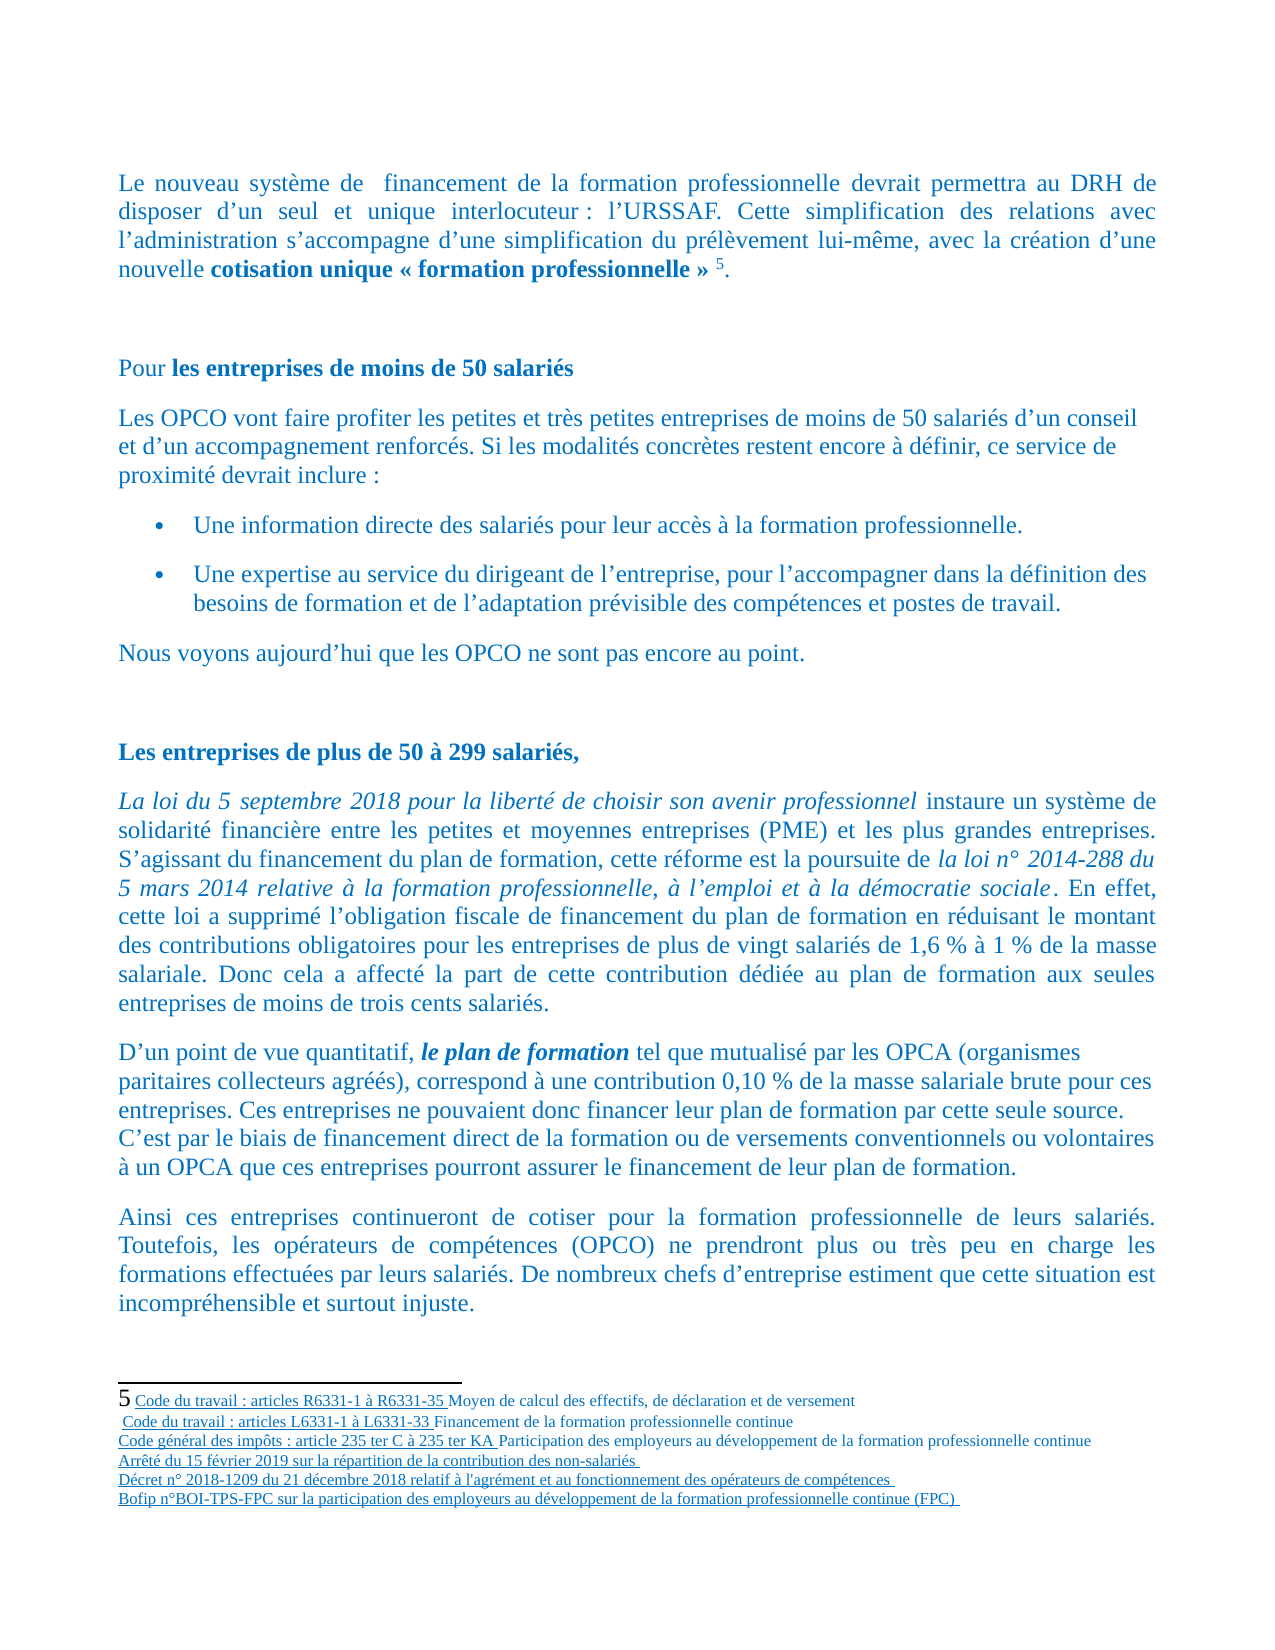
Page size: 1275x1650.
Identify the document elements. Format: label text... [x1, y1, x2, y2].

text Nous voyons aujourd’hui que les OPCO ne sont pas encore au point. [118, 638, 1157, 666]
text Le nouveau système de financement de la formation professionnelle devrait permettra au DRH de disposer d’un seul et unique interlocuteur : l’URSSAF. Cette simplification des relations avec l’administration s’accompagne d’une simplification du prélèvement lui-même, avec la création d’une nouvelle cotisation unique « formation professionnelle » . [118, 168, 1157, 283]
text Bofip n°BOI-TPS-FPC sur la participation des employeurs au développement de la formation professionnelle continue (FPC) [118, 1489, 1157, 1508]
text Code général des impôts : article 235 ter C à 235 ter KA Participation des employeurs au développement de la formation professionnelle continue [118, 1431, 1157, 1450]
list Une expertise au service du dirigeant de l’entreprise, pour l’accompagner dans la définition des besoins de formation et de l’adaptation prévisible des compétences et postes de travail. [156, 559, 1157, 617]
text Pour les entreprises de moins de 50 salariés [118, 353, 1157, 382]
text Ainsi ces entreprises continueront de cotiser pour la formation professionnelle de leurs salariés. Toutefois, les opérateurs de compétences (OPCO) ne prendront plus ou très peu en charge les formations effectuées par leurs salariés. De nombreux chefs d’entreprise estiment que cette situation est incompréhensible et surtout injuste. [118, 1202, 1157, 1317]
text Les OPCO vont faire profiter les petites et très petites entreprises de moins de 50 salariés d’un conseil et d’un accompagnement renforcés. Si les modalités concrètes restent encore à définir, ce service de proximité devrait inclure : [118, 403, 1157, 489]
text Arrêté du 15 février 2019 sur la répartition de la contribution des non-salariés [118, 1450, 1157, 1469]
text Les entreprises de plus de 50 à 299 salariés, [118, 737, 1157, 766]
text Code du travail : articles L6331-1 à L6331-33 Financement de la formation professionnelle continue [118, 1412, 1157, 1431]
list Une information directe des salariés pour leur accès à la formation professionnelle. [156, 510, 1157, 538]
text La loi du 5 septembre 2018 pour la liberté de choisir son avenir professionnel instaure un système de solidarité financière entre les petites et moyennes entreprises (PME) et les plus grandes entreprises. S’agissant du financement du plan de formation, cette réforme est la poursuite de la loi n° 2014-288 du 5 mars 2014 relative à la formation professionnelle, à l’emploi et à la démocratie sociale. En effet, cette loi a supprimé l’obligation fiscale de financement du plan de formation en réduisant le montant des contributions obligatoires pour les entreprises de plus de vingt salariés de 1,6 % à 1 % de la masse salariale. Donc cela a affecté la part de cette contribution dédiée au plan de formation aux seules entreprises de moins de trois cents salariés. [118, 786, 1157, 1016]
text D’un point de vue quantitatif, le plan de formation tel que mutualisé par les OPCA (organismes paritaires collecteurs agréés), correspond à une contribution 0,10 % de la masse salariale brute pour ces entreprises. Ces entreprises ne pouvaient donc financer leur plan de formation par cette seule source. C’est par le biais de financement direct de la formation ou de versements conventionnels ou volontaires à un OPCA que ces entreprises pourront assurer le financement de leur plan de formation. [118, 1037, 1157, 1181]
text Décret n° 2018-1209 du 21 décembre 2018 relatif à l'agrément et au fonctionnement des opérateurs de compétences [118, 1469, 1157, 1489]
text Code du travail : articles R6331-1 à R6331-35 Moyen de calcul des effectifs, de déclaration et de versement [118, 1383, 1157, 1412]
